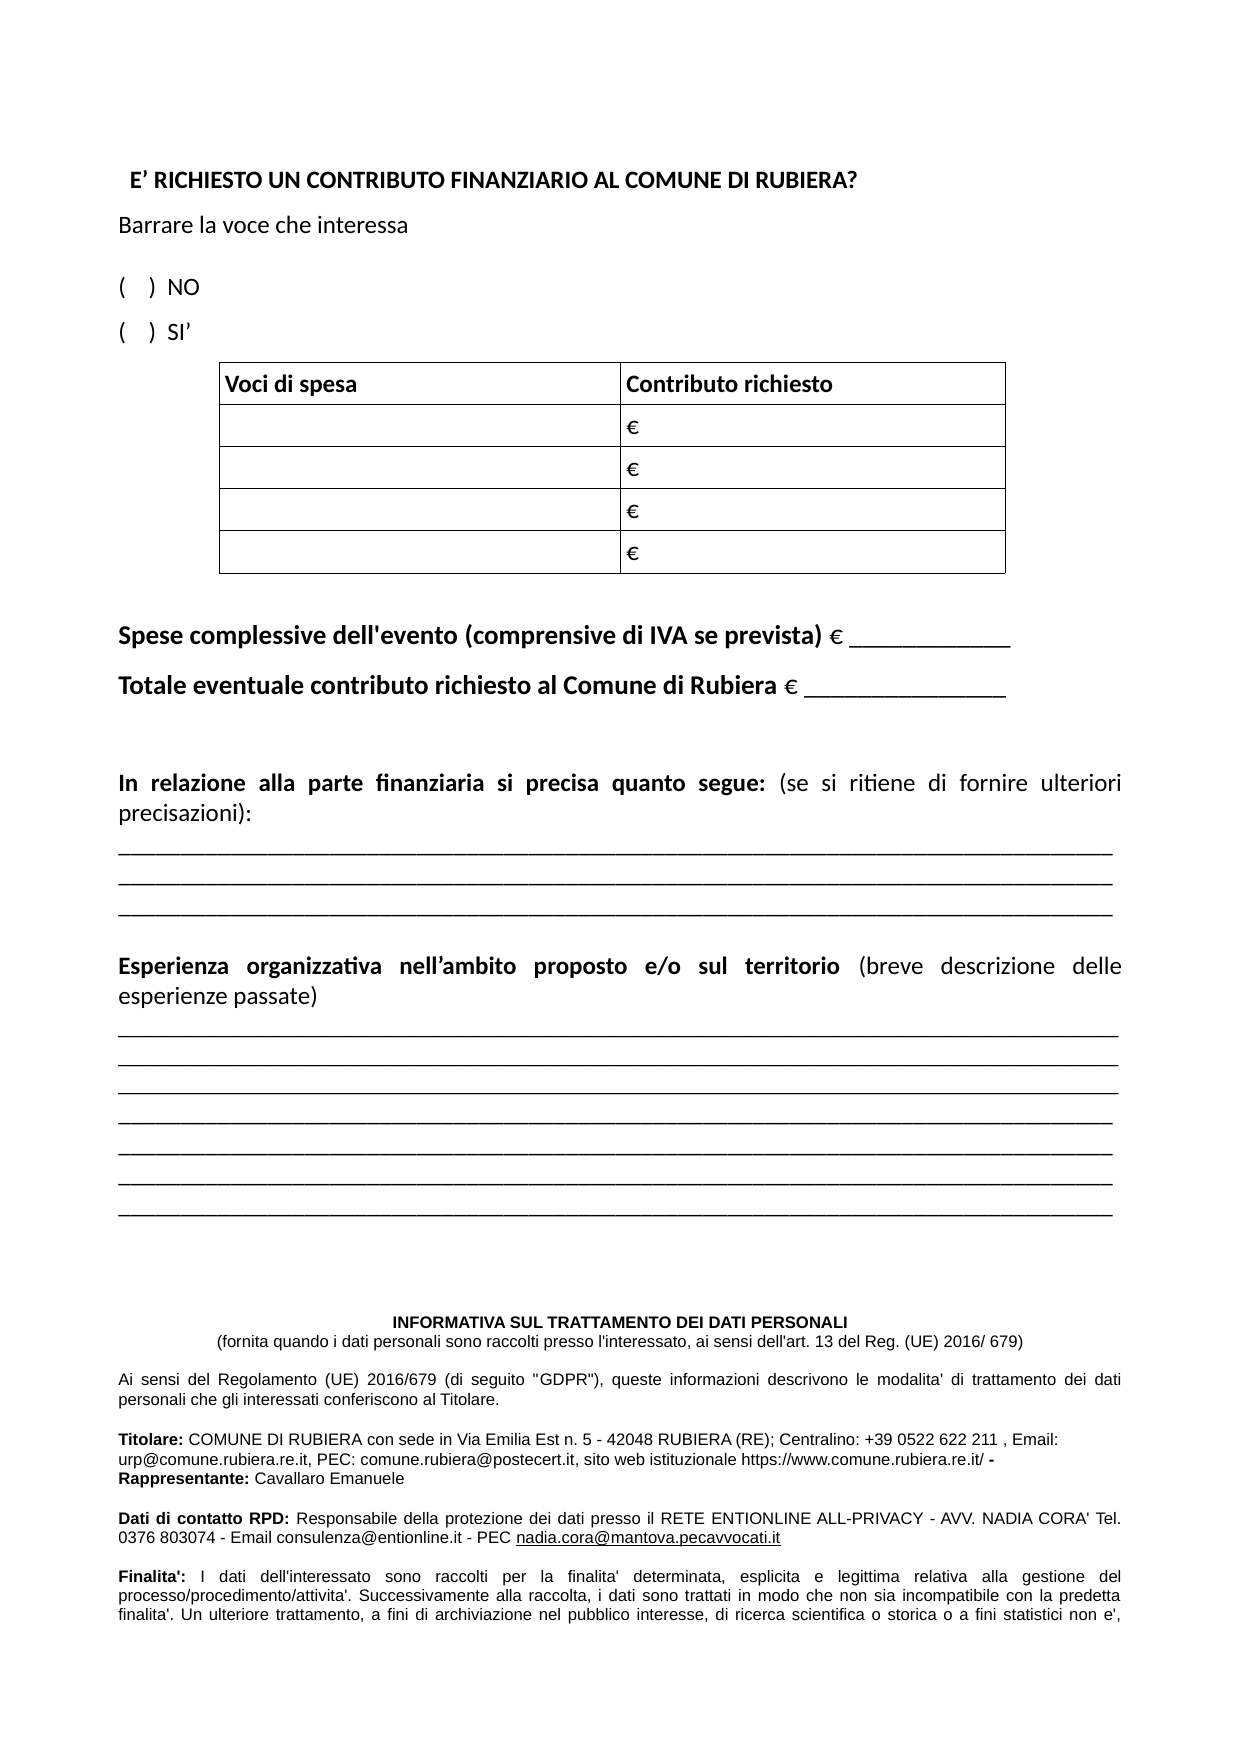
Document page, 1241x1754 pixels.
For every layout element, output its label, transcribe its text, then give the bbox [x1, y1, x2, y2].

text Finalita': I dati dell'interessato sono raccolti per la finalita' determinata, esplicita e legittima relativa alla gestione del processo/procedimento/attivita'. Successivamente alla raccolta, i dati sono trattati in modo che non sia incompatibile con la predetta finalita'. Un ulteriore trattamento, a fini di archiviazione nel pubblico interesse, di ricerca scientifica o storica o a fini statistici non e', [118, 1567, 1122, 1624]
text INFORMATIVA SUL TRATTAMENTO DEI DATI PERSONALI [118, 1313, 1122, 1332]
text Spese complessive dell'evento (comprensive di IVA se prevista) € ____________ [118, 618, 1122, 651]
table_header Voci di spesa [220, 363, 620, 404]
text Rappresentante: Cavallaro Emanuele [118, 1468, 1122, 1488]
text ________________________________________________________________________________________________________________________________________________________________________________________________________________________________________________ [118, 828, 1122, 919]
table_cell € [621, 447, 1005, 488]
text Totale eventuale contributo richiesto al Comune di Rubiera € _______________ [118, 668, 1122, 701]
text ( ) SI’ [118, 316, 1122, 347]
text Ai sensi del Regolamento (UE) 2016/679 (di seguito "GDPR"), queste informazioni descrivono le modalita' di trattamento dei dati personali che gli interessati conferiscono al Titolare. [118, 1370, 1122, 1408]
text Dati di contatto RPD: Responsabile della protezione dei dati presso il RETE ENTIONLINE ALL-PRIVACY - AVV. NADIA CORA' Tel. 0376 803074 - Email consulenza@entionline.it - PEC nadia.cora@mantova.pecavvocati.it [118, 1509, 1122, 1547]
text (fornita quando i dati personali sono raccolti presso l'interessato, ai sensi dell'art. 13 del Reg. (UE) 2016/ 679) [118, 1332, 1122, 1351]
text Esperienza organizzativa nell’ambito proposto e/o sul territorio (breve descrizione delle esperienze passate) [118, 950, 1122, 1011]
text E’ RICHIESTO UN CONTRIBUTO FINANZIARIO AL COMUNE DI RUBIERA? [118, 164, 1122, 194]
table_cell [220, 489, 620, 530]
table_header Contributo richiesto [621, 363, 1005, 404]
text ( ) NO [118, 271, 1122, 301]
text ________________________________________________________________________________________________________________________________________________________________________________________________________________________________________________ [118, 1011, 1122, 1097]
table_cell € [621, 489, 1005, 530]
table_cell € [621, 405, 1005, 446]
text Barrare la voce che interessa [118, 209, 1122, 240]
table_cell € [621, 531, 1005, 572]
text Titolare: COMUNE DI RUBIERA con sede in Via Emilia Est n. 5 - 42048 RUBIERA (RE); Centralino: +39 0522 622 211 , Email: urp@comune.rubiera.re.it, PEC: comune.rubiera@postecert.it, sito web istituzionale https://www.comune.rubiera.re.it/ - [118, 1430, 1122, 1468]
text In relazione alla parte finanziaria si precisa quanto segue: (se si ritiene di fornire ulteriori precisazioni): [118, 767, 1122, 828]
table_cell [220, 531, 620, 572]
table_cell [220, 405, 620, 446]
text ________________________________________________________________________________________________________________________________________________________________________________________________________________________________________________________________________________________________________________________________ [118, 1097, 1122, 1219]
table_cell [220, 447, 620, 488]
